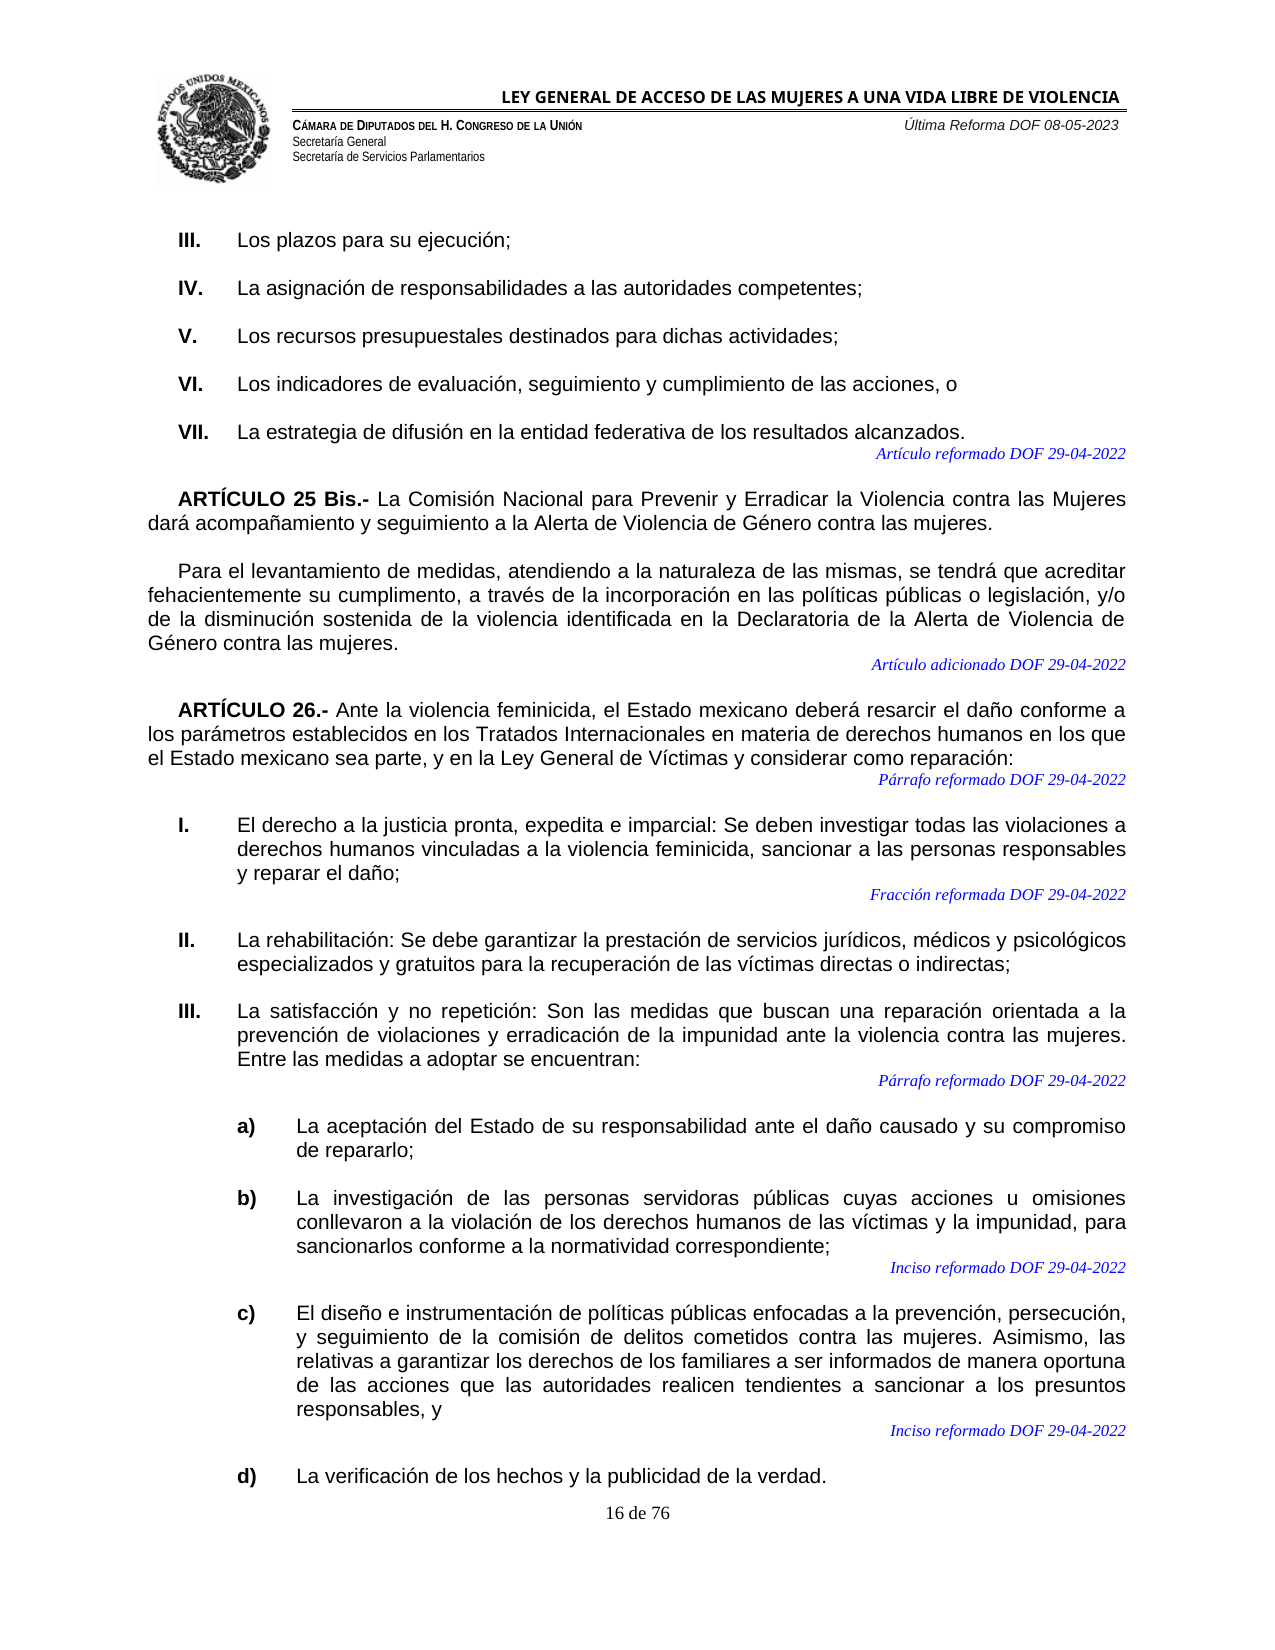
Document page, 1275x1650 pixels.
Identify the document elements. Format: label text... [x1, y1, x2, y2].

text Fracción reformada DOF 29-04-2022 [148, 884, 1127, 903]
text ARTÍCULO 25 Bis.- La Comisión Nacional para Prevenir y Erradicar la Violencia contra las Mujeres dará acompañamiento y seguimiento a la Alerta de Violencia de Género contra las mujeres. [148, 487, 1127, 534]
text Inciso reformado DOF 29-04-2022 [148, 1421, 1127, 1440]
text d) La verificación de los hechos y la publicidad de la verdad. [237, 1464, 1127, 1488]
text ARTÍCULO 26.- Ante la violencia feminicida, el Estado mexicano deberá resarcir el daño conforme a los parámetros establecidos en los Tratados Internacionales en materia de derechos humanos en los que el Estado mexicano sea parte, y en la Ley General de Víctimas y considerar como reparación: [148, 697, 1127, 769]
text Artículo reformado DOF 29-04-2022 [148, 443, 1127, 463]
text b) La investigación de las personas servidoras públicas cuyas acciones u omisiones conllevaron a la violación de los derechos humanos de las víctimas y la impunidad, para sancionarlos conforme a la normatividad correspondiente; [237, 1186, 1127, 1258]
text VII. La estrategia de difusión en la entidad federativa de los resultados alcanzados. [178, 419, 1127, 443]
text III. La satisfacción y no repetición: Son las medidas que buscan una reparación orientada a la prevención de violaciones y erradicación de la impunidad ante la violencia contra las mujeres. Entre las medidas a adoptar se encuentran: [178, 999, 1127, 1071]
text Párrafo reformado DOF 29-04-2022 [148, 769, 1127, 788]
text a) La aceptación del Estado de su responsabilidad ante el daño causado y su compromiso de repararlo; [237, 1114, 1127, 1162]
text IV. La asignación de responsabilidades a las autoridades competentes; [178, 276, 1127, 300]
text Artículo adicionado DOF 29-04-2022 [148, 654, 1127, 673]
text c) El diseño e instrumentación de políticas públicas enfocadas a la prevención, persecución, y seguimiento de la comisión de delitos cometidos contra las mujeres. Asimismo, las relativas a garantizar los derechos de los familiares a ser informados de manera oportuna de las acciones que las autoridades realicen tendientes a sancionar a los presuntos responsables, y [237, 1301, 1127, 1421]
text VI. Los indicadores de evaluación, seguimiento y cumplimiento de las acciones, o [178, 372, 1127, 396]
text I. El derecho a la justicia pronta, expedita e imparcial: Se deben investigar todas las violaciones a derechos humanos vinculadas a la violencia feminicida, sancionar a las personas responsables y reparar el daño; [178, 812, 1127, 884]
text Inciso reformado DOF 29-04-2022 [148, 1258, 1127, 1277]
text Párrafo reformado DOF 29-04-2022 [148, 1071, 1127, 1090]
text V. Los recursos presupuestales destinados para dichas actividades; [178, 324, 1127, 348]
text II. La rehabilitación: Se debe garantizar la prestación de servicios jurídicos, médicos y psicológicos especializados y gratuitos para la recuperación de las víctimas directas o indirectas; [178, 927, 1127, 975]
text III. Los plazos para su ejecución; [178, 228, 1127, 252]
text Para el levantamiento de medidas, atendiendo a la naturaleza de las mismas, se tendrá que acreditar fehacientemente su cumplimento, a través de la incorporación en las políticas públicas o legislación, y/o de la disminución sostenida de la violencia identificada en la Declaratoria de la Alerta de Violencia de Género contra las mujeres. [148, 558, 1127, 654]
